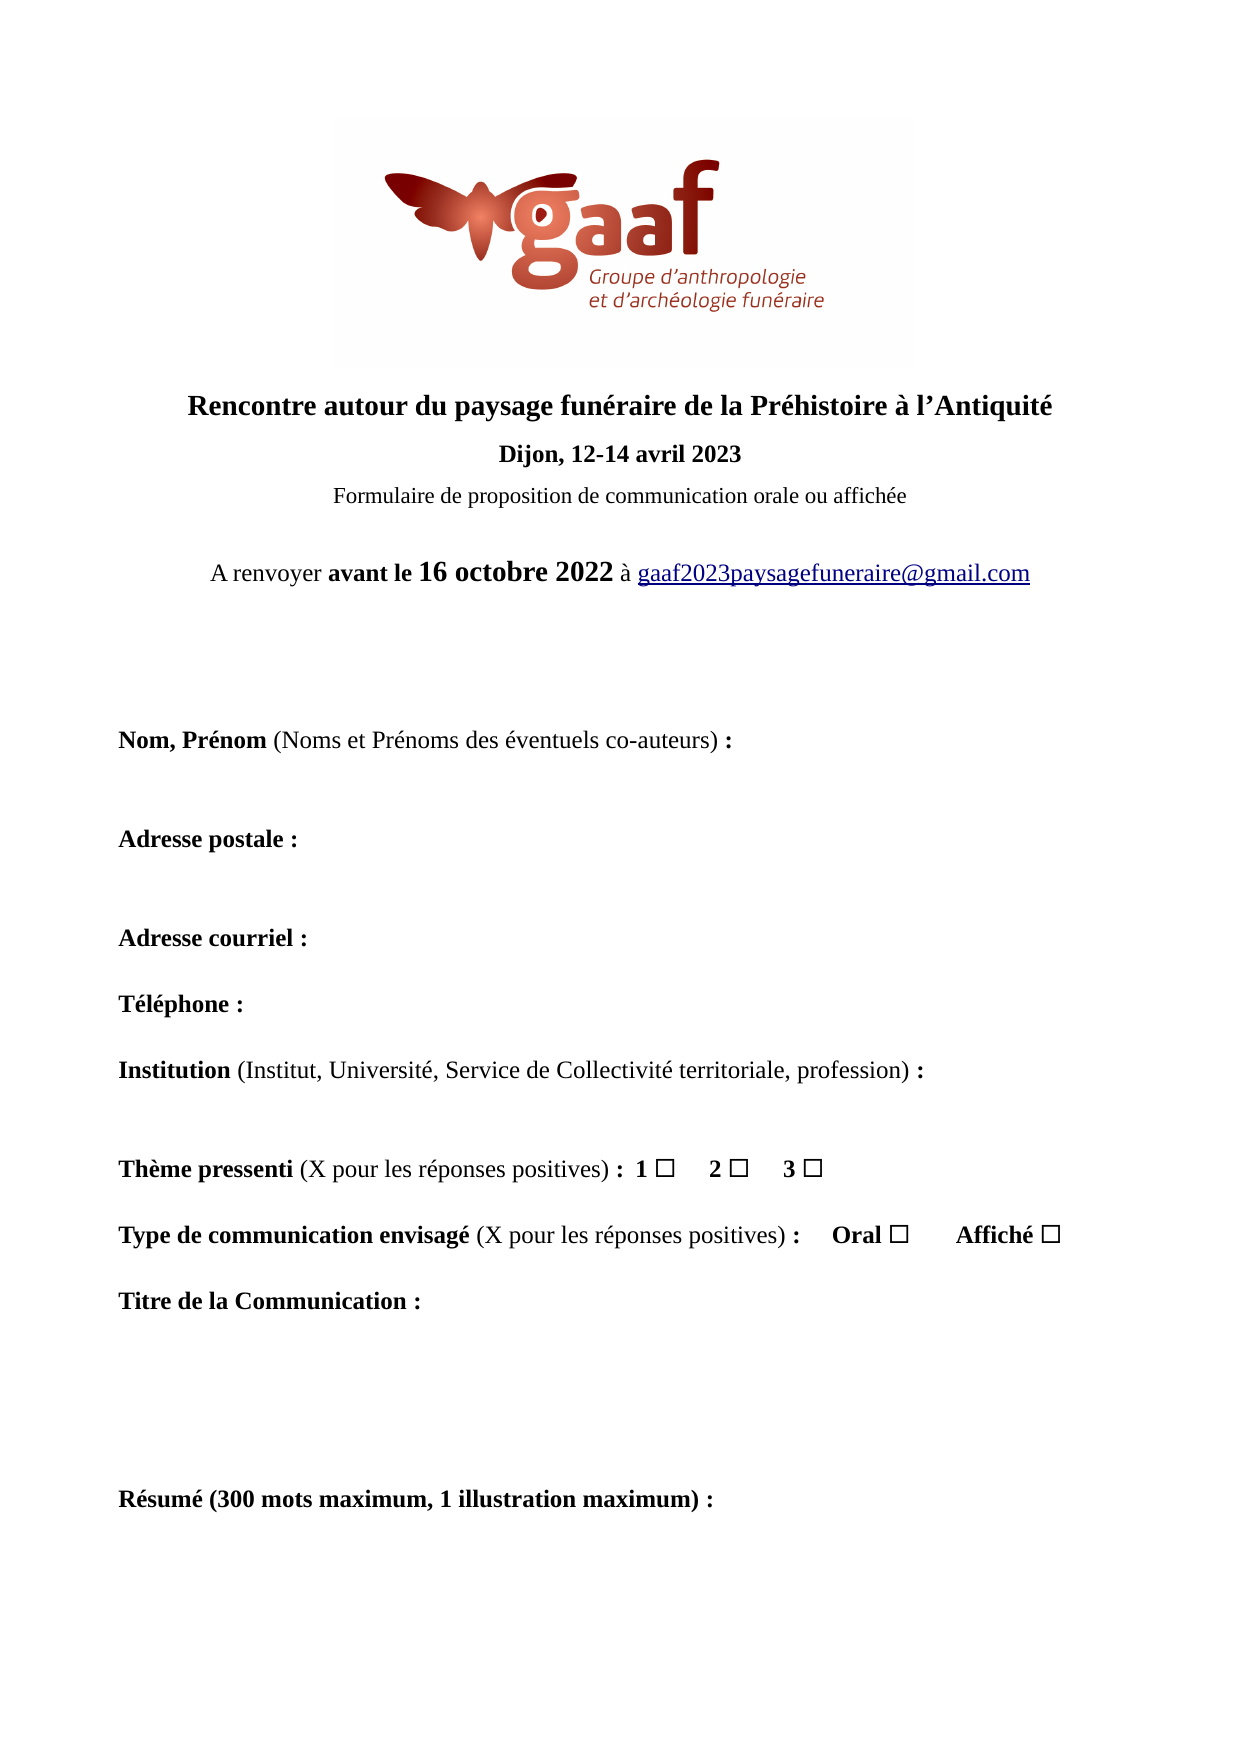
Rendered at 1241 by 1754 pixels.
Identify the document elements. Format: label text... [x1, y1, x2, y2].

text Résumé (300 mots maximum, 1 illustration maximum) : [118, 1484, 1122, 1513]
text Thème pressenti (X pour les réponses positives) : 1  2  3  [118, 1154, 1122, 1183]
text Adresse postale : [118, 824, 1122, 853]
text Téléphone : [118, 989, 1122, 1018]
text Dijon, 12-14 avril 2023 [118, 439, 1122, 467]
text Institution (Institut, Université, Service de Collectivité territoriale, profession) : [118, 1055, 1122, 1084]
text Type de communication envisagé (X pour les réponses positives) : Oral  Affiché  [118, 1220, 1122, 1249]
text Rencontre autour du paysage funéraire de la Préhistoire à l’Antiquité [118, 388, 1122, 422]
text Nom, Prénom (Noms et Prénoms des éventuels co-auteurs) : [118, 725, 1122, 754]
text Formulaire de proposition de communication orale ou affichée [118, 482, 1122, 508]
text Titre de la Communication : [118, 1286, 1122, 1315]
picture [333, 118, 916, 369]
text Adresse courriel : [118, 923, 1122, 952]
text A renvoyer avant le 16 octobre 2022 à gaaf2023paysagefuneraire@gmail.com [118, 554, 1122, 588]
